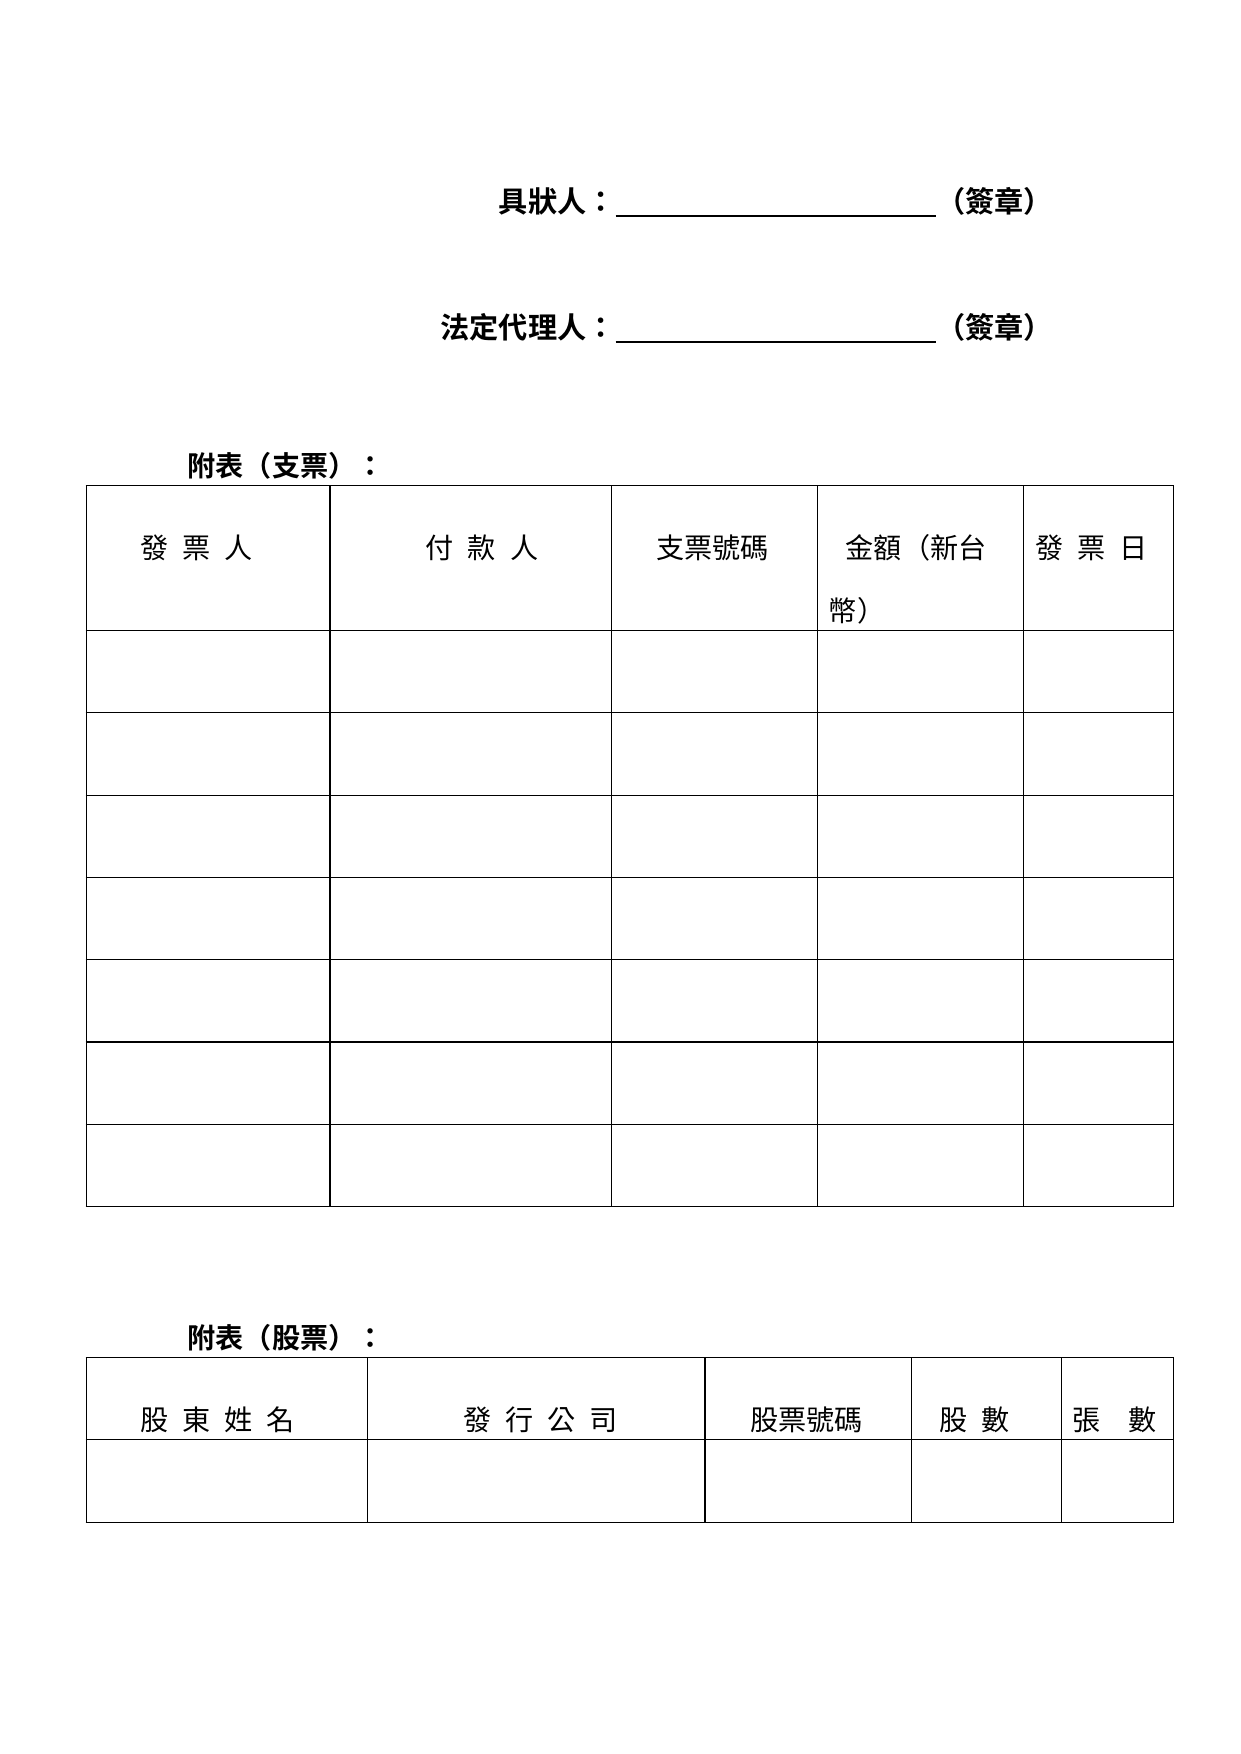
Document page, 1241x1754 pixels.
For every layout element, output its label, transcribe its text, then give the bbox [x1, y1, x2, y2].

table_cell [1024, 796, 1173, 877]
table_header 金額（新台幣） [818, 486, 1023, 630]
table_header 股 數 [912, 1358, 1061, 1439]
table_cell [87, 878, 329, 959]
table_cell [331, 796, 611, 877]
table_header 發 票 日 [1024, 486, 1173, 630]
text 附表（支票）： [187, 423, 1053, 485]
table_cell [1024, 631, 1173, 712]
table_cell [331, 960, 611, 1041]
table_cell [87, 631, 329, 712]
table_cell [818, 796, 1023, 877]
table_cell [612, 878, 817, 959]
table_cell [706, 1440, 911, 1522]
table_cell [87, 796, 329, 877]
table_cell [87, 1125, 329, 1206]
table_cell [87, 1440, 367, 1522]
table_cell [818, 960, 1023, 1041]
table_cell [612, 796, 817, 877]
table_cell [818, 631, 1023, 712]
table_cell [612, 1043, 817, 1124]
table_cell [612, 713, 817, 794]
table_header 股 東 姓 名 [87, 1358, 367, 1439]
table_cell [1024, 713, 1173, 794]
table_cell [1024, 1125, 1173, 1206]
table_cell [331, 713, 611, 794]
table_cell [87, 713, 329, 794]
table_header 股票號碼 [706, 1358, 911, 1439]
table_cell [87, 960, 329, 1041]
table_cell [1024, 1043, 1173, 1124]
table_cell [612, 631, 817, 712]
table_cell [87, 1043, 329, 1124]
table_cell [1024, 878, 1173, 959]
table_cell [818, 1125, 1023, 1206]
table_cell [331, 1043, 611, 1124]
table_cell [331, 631, 611, 712]
table_cell [612, 960, 817, 1041]
table_cell [1062, 1440, 1173, 1522]
table_cell [818, 1043, 1023, 1124]
table_cell [368, 1440, 704, 1522]
table_cell [912, 1440, 1061, 1522]
table_header 支票號碼 [612, 486, 817, 630]
table_cell [818, 713, 1023, 794]
table_cell [331, 878, 611, 959]
table_cell [1024, 960, 1173, 1041]
table_header 發 票 人 [87, 486, 329, 630]
text 具狀人： （簽章） [187, 158, 1053, 221]
table_cell [612, 1125, 817, 1206]
table_header 發 行 公 司 [368, 1358, 704, 1439]
table_header 張 數 [1062, 1358, 1173, 1439]
table_cell [818, 878, 1023, 959]
table_cell [331, 1125, 611, 1206]
table_header 付 款 人 [331, 486, 611, 630]
text 附表（股票）： [187, 1294, 1053, 1357]
text 法定代理人： （簽章） [187, 284, 1053, 347]
